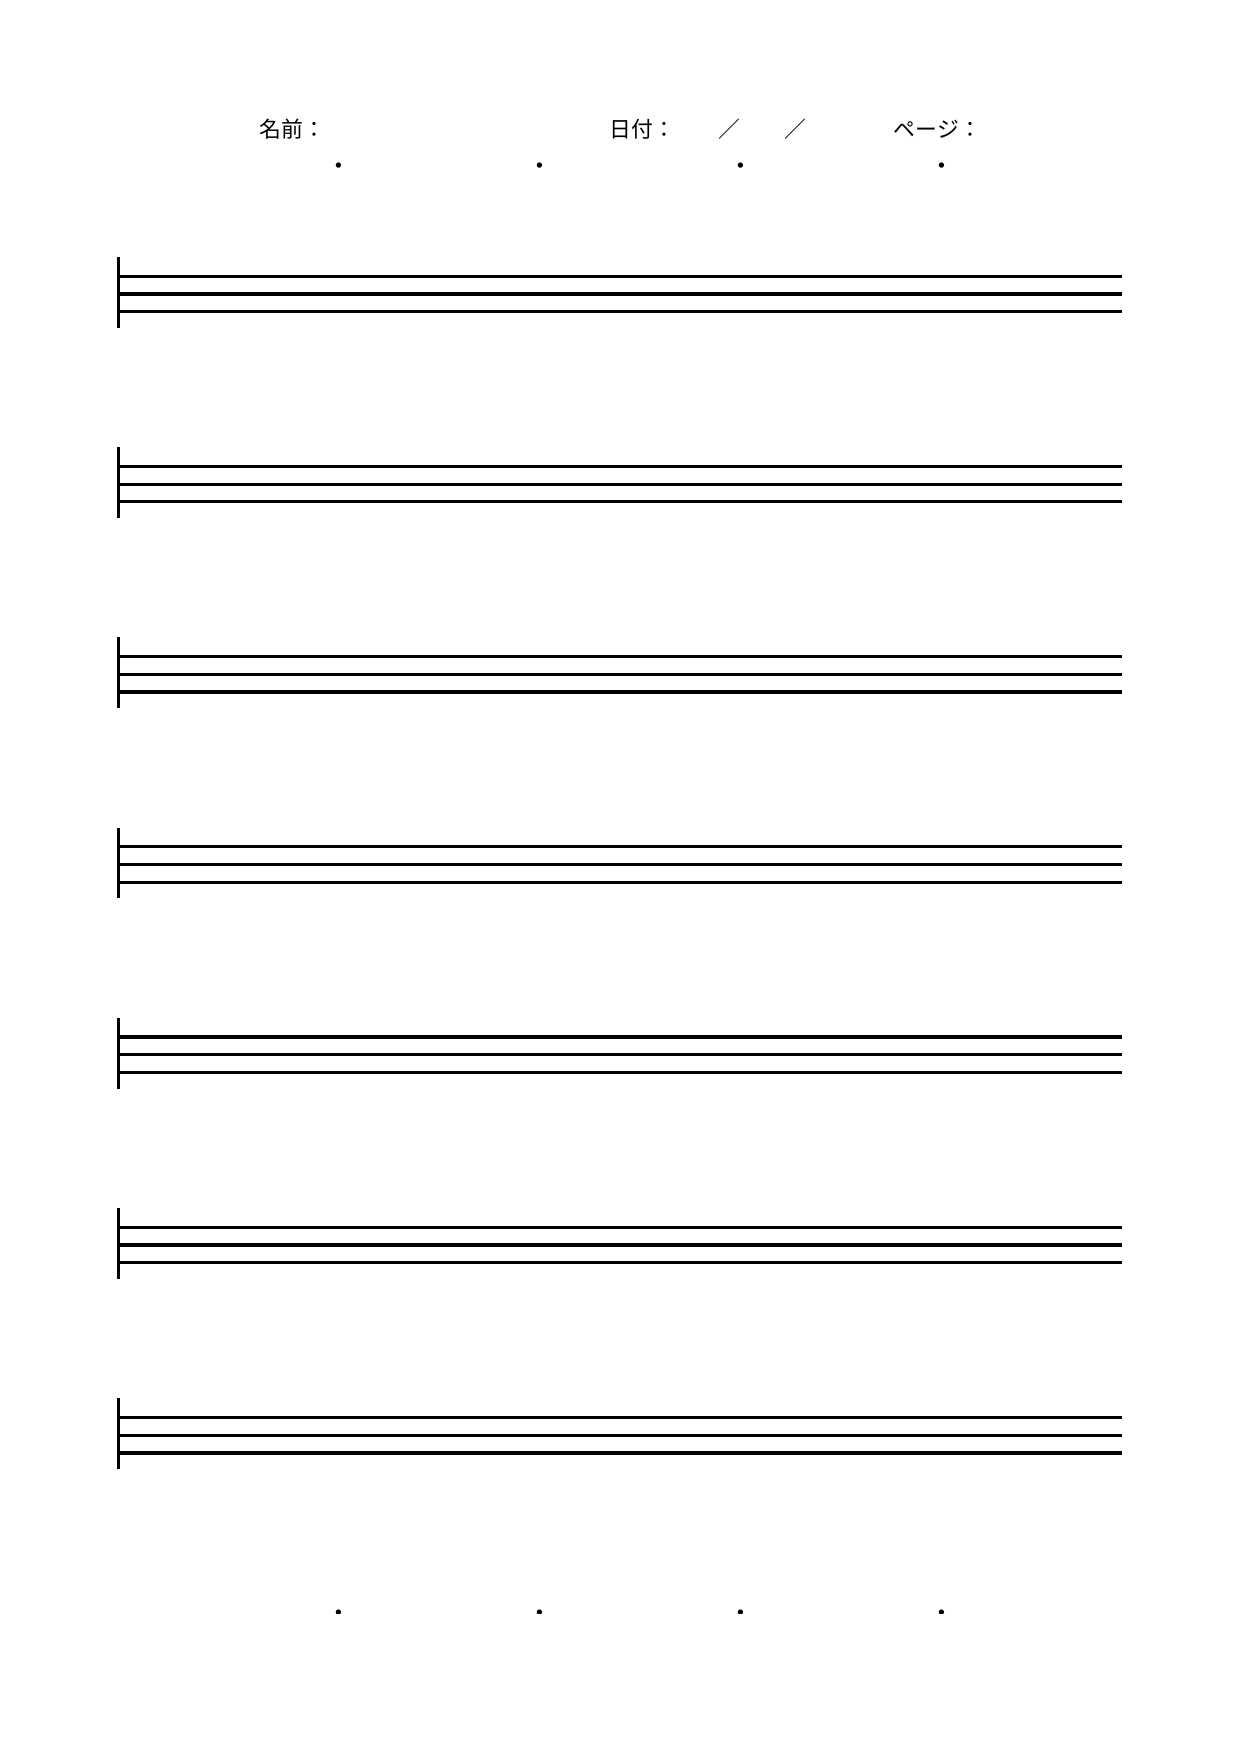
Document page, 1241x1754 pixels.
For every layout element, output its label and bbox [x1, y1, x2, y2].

table_cell [120, 486, 1122, 500]
table_cell [120, 848, 1122, 863]
table_header [120, 1018, 1122, 1035]
table_header [120, 257, 1122, 274]
table_cell [120, 1264, 1122, 1279]
table_cell [120, 694, 1122, 708]
table_cell [120, 1419, 1122, 1433]
table_cell [120, 1229, 1122, 1243]
table_header [120, 1208, 1122, 1226]
table_cell [120, 1437, 1122, 1451]
table_cell [120, 503, 1122, 518]
table_header [120, 447, 1122, 465]
table_cell [120, 1074, 1122, 1088]
table_cell [120, 1247, 1122, 1261]
table_cell [120, 1455, 1122, 1469]
table_header [120, 828, 1122, 845]
table_cell [120, 296, 1122, 310]
table_cell [120, 278, 1122, 292]
table_cell [120, 468, 1122, 482]
table_header [120, 1398, 1122, 1416]
table_cell [120, 1056, 1122, 1071]
table_header [120, 637, 1122, 655]
table_cell [120, 866, 1122, 881]
table_cell [120, 884, 1122, 898]
table_cell [120, 658, 1122, 673]
table_cell [120, 313, 1122, 328]
table_cell [120, 1039, 1122, 1053]
table_cell [120, 676, 1122, 690]
